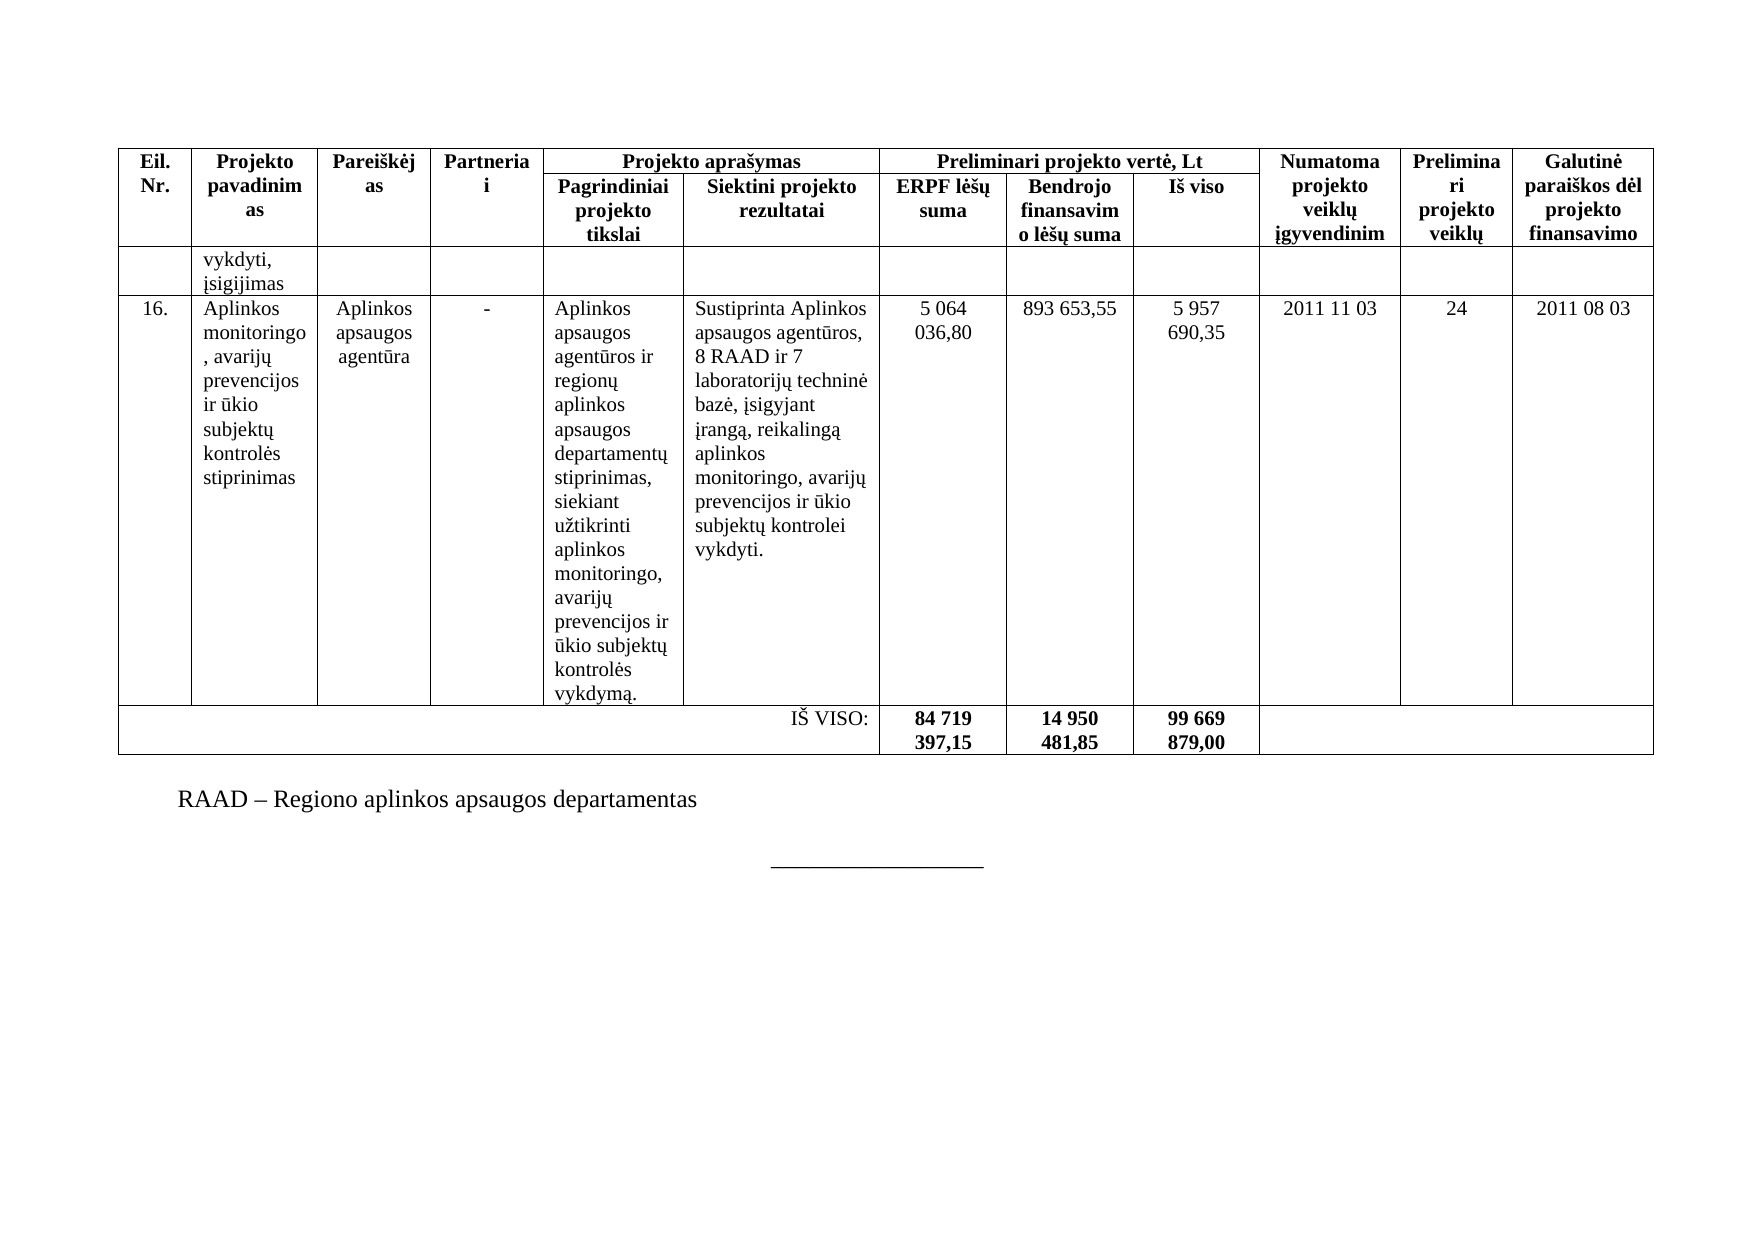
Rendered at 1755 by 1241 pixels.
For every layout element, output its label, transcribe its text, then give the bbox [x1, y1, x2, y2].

table_cell [1134, 247, 1259, 295]
table_cell [880, 247, 1006, 295]
table_cell 24 [1401, 296, 1512, 705]
table_cell 5 957 690,35 [1134, 296, 1259, 705]
table_header Preliminari projekto veiklų įgyvendinimo trukmė (mėn.) [1401, 149, 1512, 246]
table_cell [1260, 706, 1400, 754]
table_header Eil. Nr. [119, 149, 191, 246]
table_cell 84 719 397,15 [880, 706, 1006, 754]
table_cell 99 669 879,00 [1134, 706, 1259, 754]
table_cell - [431, 296, 543, 705]
table_cell [1007, 247, 1133, 295]
table_cell [430, 706, 543, 754]
table_cell IŠ VISO: [684, 706, 879, 754]
table_cell [1513, 706, 1653, 754]
table_cell vykdyti, įsigijimas [192, 247, 317, 295]
table_cell 5 064 036,80 [880, 296, 1006, 705]
table_cell 16. [119, 296, 191, 705]
table_cell ERPF lėšų suma [880, 174, 1006, 246]
table_cell Aplinkos apsaugos agentūra [318, 296, 430, 705]
table_cell Pagrindiniai projekto tikslai [544, 174, 683, 246]
table_header Pareiškėjas [318, 149, 430, 246]
table_cell [318, 247, 430, 295]
table_cell Aplinkos apsaugos agentūros ir regionų aplinkos apsaugos departamentų stiprinimas, siekiant užtikrinti aplinkos monitoringo, avarijų prevencijos ir ūkio subjektų kontrolės vykdymą. [544, 296, 683, 705]
table_cell [119, 247, 191, 295]
table_cell 2011 11 03 [1260, 296, 1400, 705]
table_cell Iš viso [1134, 174, 1259, 246]
table_cell Siektini projekto rezultatai [684, 174, 879, 246]
table_cell - [431, 247, 543, 295]
table_header Galutinė paraiškos dėl projekto finansavimo pateikimo APVA data (m./mėn./d.) [1513, 149, 1653, 246]
table_cell 2011 08 03 [1513, 296, 1653, 705]
table_cell [684, 247, 879, 295]
table_cell Bendrojo finansavimo lėšų suma [1007, 174, 1133, 246]
table_cell 2009 04 01 [1260, 247, 1400, 295]
table_cell 893 653,55 [1007, 296, 1133, 705]
table_header Partneriai [431, 149, 543, 246]
text _________________ [118, 842, 1636, 870]
table_cell [1400, 706, 1513, 754]
table_header Numatoma projekto veiklų įgyvendinimo pradžia (m./mėn./d.) [1260, 149, 1400, 246]
table_cell [119, 706, 192, 754]
table_header Projekto pavadinimas [192, 149, 317, 246]
table_header Preliminari projekto vertė, Lt [880, 149, 1259, 173]
table_cell 2008 12 15 [1513, 247, 1653, 295]
table_cell 10 [1401, 247, 1512, 295]
table_cell Aplinkos monitoringo, avarijų prevencijos ir ūkio subjektų kontrolės stiprinimas [192, 296, 317, 705]
table_cell [543, 706, 683, 754]
table_cell [192, 706, 317, 754]
text RAAD – Regiono aplinkos apsaugos departamentas [118, 784, 1636, 813]
table_cell Sustiprinta Aplinkos apsaugos agentūros, 8 RAAD ir 7 laboratorijų techninė bazė, įsigyjant įrangą, reikalingą aplinkos monitoringo, avarijų prevencijos ir ūkio subjektų kontrolei vykdyti. [684, 296, 879, 705]
table_header Projekto aprašymas [544, 149, 879, 173]
table_cell [544, 247, 683, 295]
table_cell [318, 706, 430, 754]
table_cell 14 950 481,85 [1007, 706, 1133, 754]
